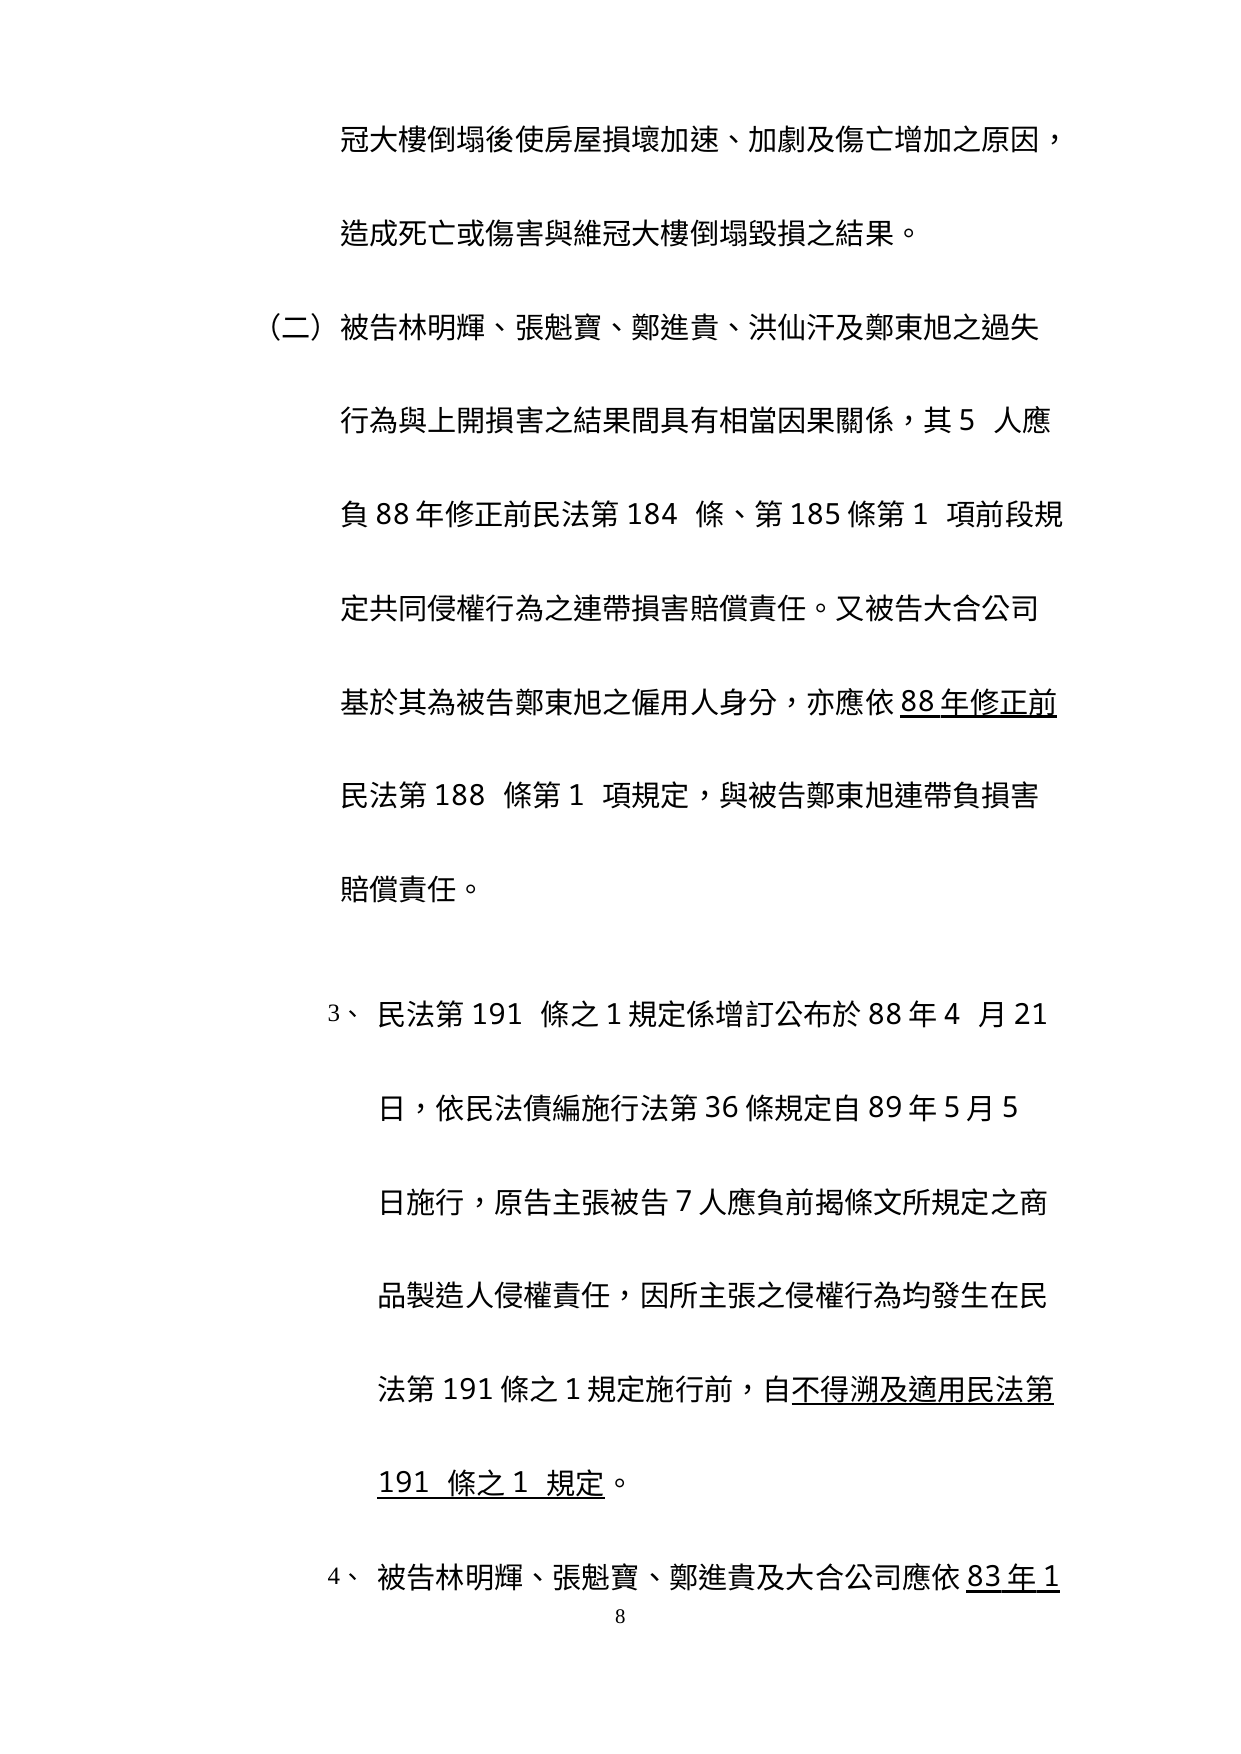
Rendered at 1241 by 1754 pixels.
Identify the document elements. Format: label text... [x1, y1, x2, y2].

text （一）依卷內事證，本院認定被告林明輝係實際負責維冠公司業務經營及事實上從事營造業務之人，被告洪仙汗原擔任維冠公司之設計部經理，被告張魁寶、鄭進貴為負責維冠大樓建案設計及監造之建築師，就維冠大樓營建案之設計及監造，應共負設計、監造人之責任，被告鄭東旭領有結構工程技師證照，於80年4 、5 月起至87、88年止，任職於被告大合公司結構部，負責結構分析與設計業務，並為負責維冠大樓建案之結構分析與設計之結構工程技師，因而製作維冠大樓建案之81年結構計算書，各有業務上過失行為，其中維冠大樓於申請建造執照時，就結構分析與設計方面，被告張魁寶、鄭進貴、鄭東旭各有過失；就建築設計圖之繪製方面，被告林明輝、洪仙汗、張魁寶、鄭進貴各有過失；維冠大樓於申請變更建造執照時，就結構分析、設計及建築設計圖之繪製方面，被告林明輝、洪仙汗、張魁寶、鄭進貴各有過失；維冠大樓於建築施工方面，被告林明輝、張魁寶、鄭進貴各有過失，成為引發維冠大樓倒塌，或維冠大樓倒塌後使房屋損壞加速、加劇及傷亡增加之原因，造成死亡或傷害與維冠大樓倒塌毀損之結果。 [252, 96, 1063, 252]
text （二）被告林明輝、張魁寶、鄭進貴、洪仙汗及鄭東旭之過失行為與上開損害之結果間具有相當因果關係，其5 人應負88年修正前民法第184 條、第185條第1 項前段規定共同侵權行為之連帶損害賠償責任。又被告大合公司基於其為被告鄭東旭之僱用人身分，亦應依88年修正前民法第188 條第1 項規定，與被告鄭東旭連帶負損害賠償責任。 [252, 284, 1063, 909]
list 民法第191 條之1規定係增訂公布於88年4 月21日，依民法債編施行法第36條規定自89年5月5 日施行，原告主張被告7人應負前揭條文所規定之商品製造人侵權責任，因所主張之侵權行為均發生在民法第191條之1規定施行前，自不得溯及適用民法第191 條之1 規定。 [327, 971, 1063, 1502]
list 被告林明輝、張魁寶、鄭進貴及大合公司應依83年1 月11日制定公布消保法第7 條第3 項規定，對原告之損害負連帶賠償責任。被告洪仙汗、鄭東旭、胡家禎均非企業經營者，無消保法第7條第3項規定之適用，是原告請求被告洪仙汗、鄭東旭、胡家禎應與其他被告連帶負企業經營者之損害賠償之責，不予准許。 [327, 1534, 1063, 1596]
